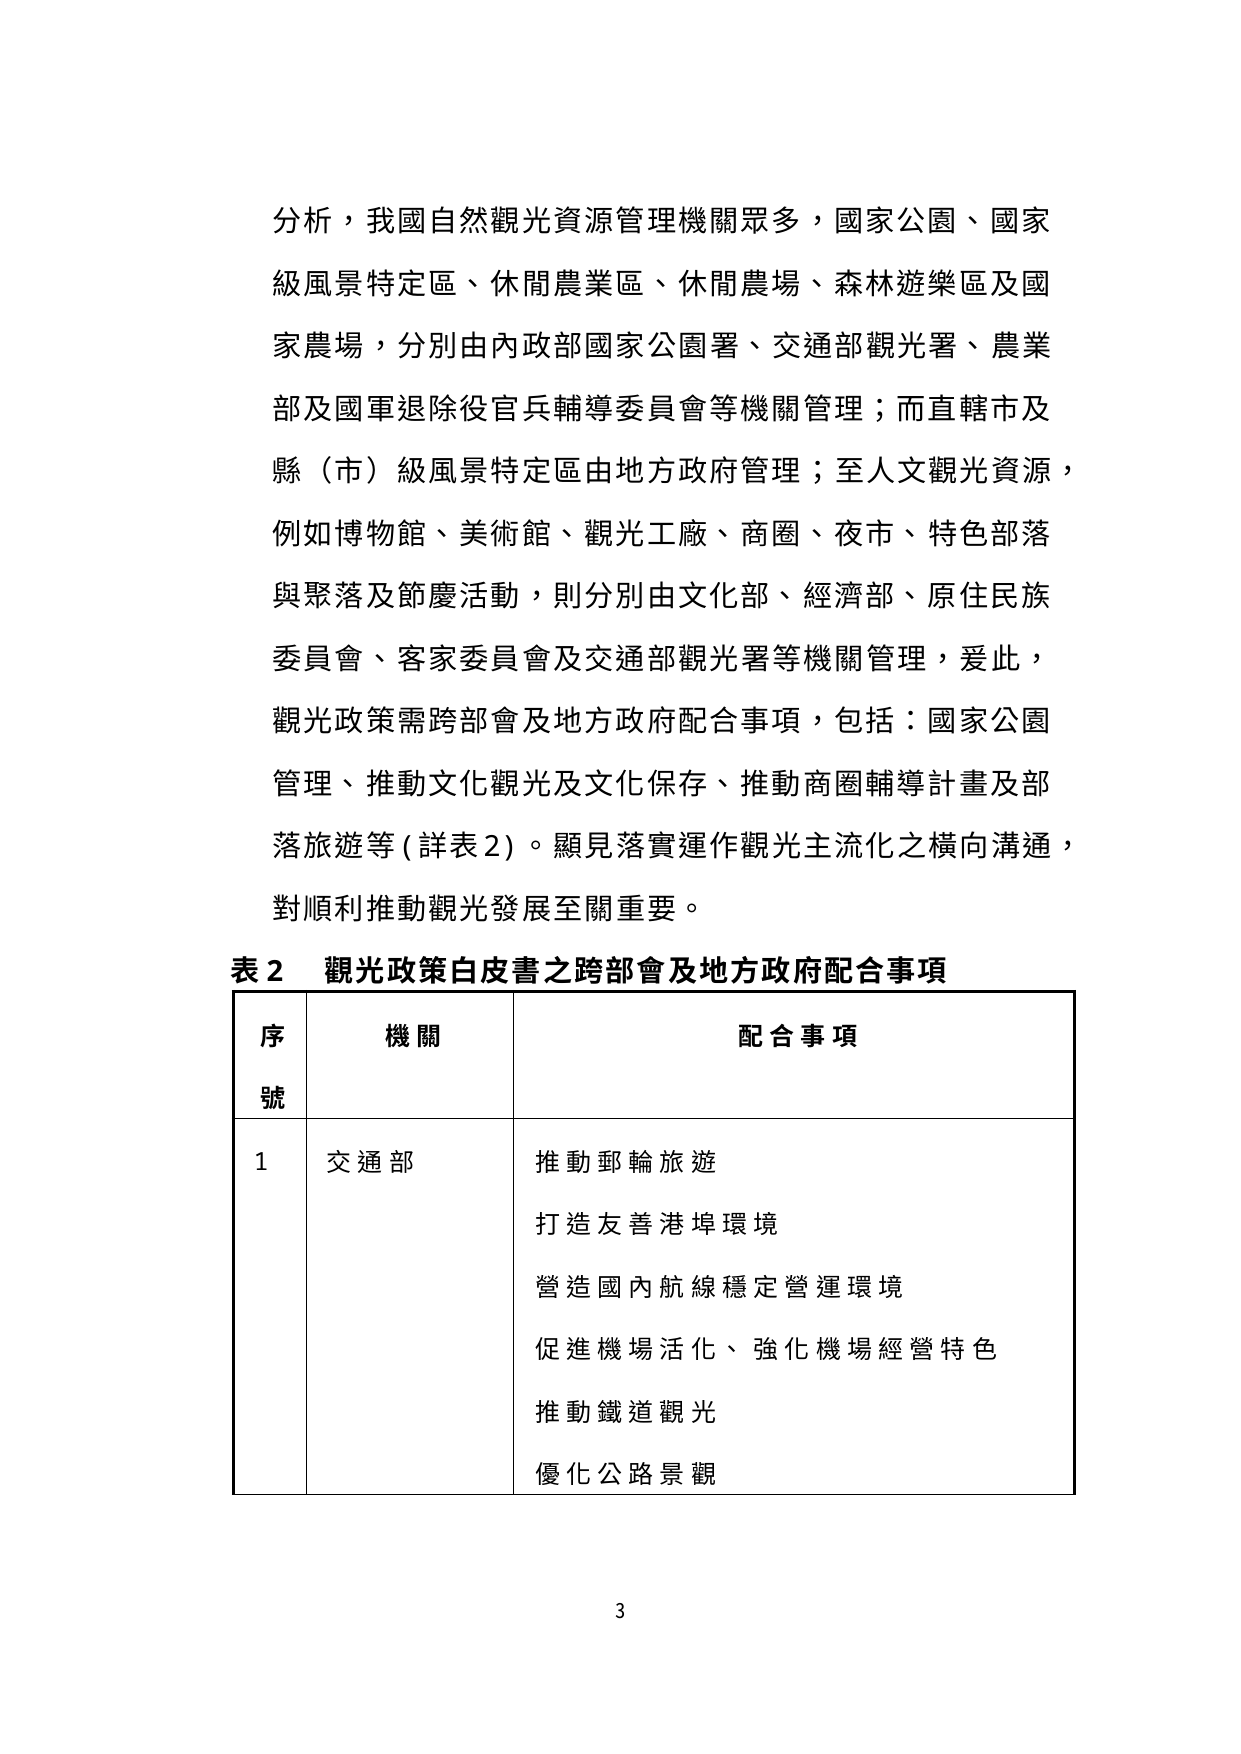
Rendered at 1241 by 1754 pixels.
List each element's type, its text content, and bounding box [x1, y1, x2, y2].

text 表2 觀光政策白皮書之跨部會及地方政府配合事項 [222, 927, 1063, 990]
table_header 機關 [307, 993, 513, 1118]
table_header 序號 [235, 993, 306, 1118]
table_cell 1 [235, 1119, 306, 1494]
table_cell 交通部 [307, 1119, 513, 1494]
table_cell 推動郵輪旅遊 打造友善港埠環境 營造國內航線穩定營運環境 促進機場活化、強化機場經營特色 推動鐵道觀光 優化公路景觀 [514, 1119, 1073, 1494]
table_header 配合事項 [514, 993, 1073, 1118]
text 據「Taiwan Tourism 2030–臺灣觀光政策白皮書」分析，我國自然觀光資源管理機關眾多，國家公園、國家級風景特定區、休閒農業區、休閒農場、森林遊樂區及國家農場，分別由內政部國家公園署、交通部觀光署、農業部及國軍退除役官兵輔導委員會等機關管理；而直轄市及縣（市）級風景特定區由地方政府管理；至人文觀光資源，例如博物館、美術館、觀光工廠、商圈、夜市、特色部落與聚落及節慶活動，則分別由文化部、經濟部、原住民族委員會、客家委員會及交通部觀光署等機關管理，爰此，觀光政策需跨部會及地方政府配合事項，包括：國家公園管理、推動文化觀光及文化保存、推動商圈輔導計畫及部落旅遊等(詳表2)。顯見落實運作觀光主流化之橫向溝通，對順利推動觀光發展至關重要。 [266, 177, 1063, 927]
